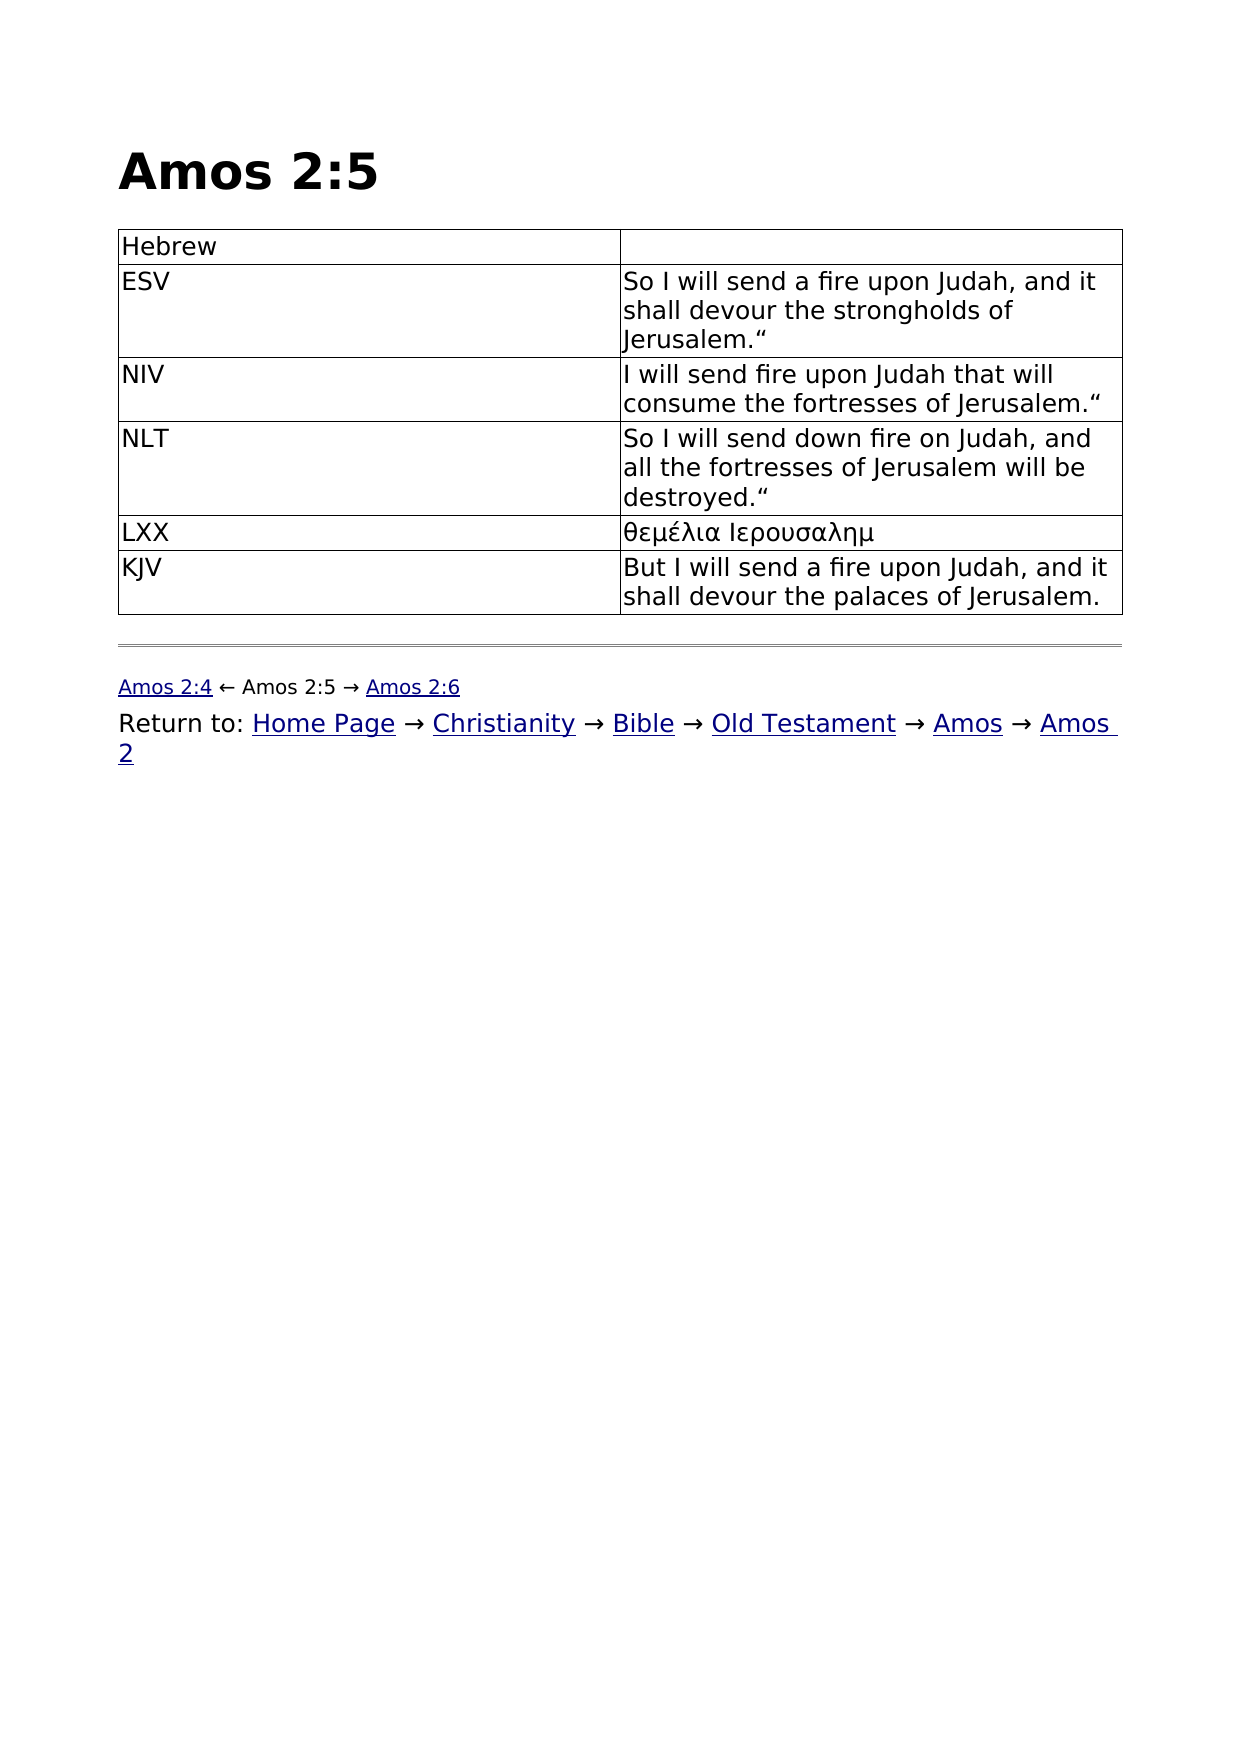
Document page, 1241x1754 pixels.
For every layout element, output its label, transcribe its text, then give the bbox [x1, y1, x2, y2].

table_header Hebrew [119, 230, 620, 264]
table_cell But I will send a fire upon Judah, and it shall devour the palaces of Jerusalem. [621, 551, 1122, 614]
table_cell NLT [119, 422, 620, 515]
table_cell LXX [119, 516, 620, 550]
table_header [621, 230, 1122, 264]
table_cell So I will send down fire on Judah, and all the fortresses of Jerusalem will be destroyed.“ [621, 422, 1122, 515]
table_cell θεμέλια Ιερουσαλημ [621, 516, 1122, 550]
text Return to: Home Page → Christianity → Bible → Old Testament → Amos → Amos 2 [118, 709, 1122, 768]
subtitle Amos 2:5 [118, 143, 1122, 201]
table_cell KJV [119, 551, 620, 614]
text Amos 2:4 ← Amos 2:5 → Amos 2:6 [118, 676, 1122, 709]
table_cell NIV [119, 358, 620, 421]
table_cell So I will send a fire upon Judah, and it shall devour the strongholds of Jerusalem.“ [621, 265, 1122, 357]
table_cell I will send fire upon Judah that will consume the fortresses of Jerusalem.“ [621, 358, 1122, 421]
table_cell ESV [119, 265, 620, 357]
